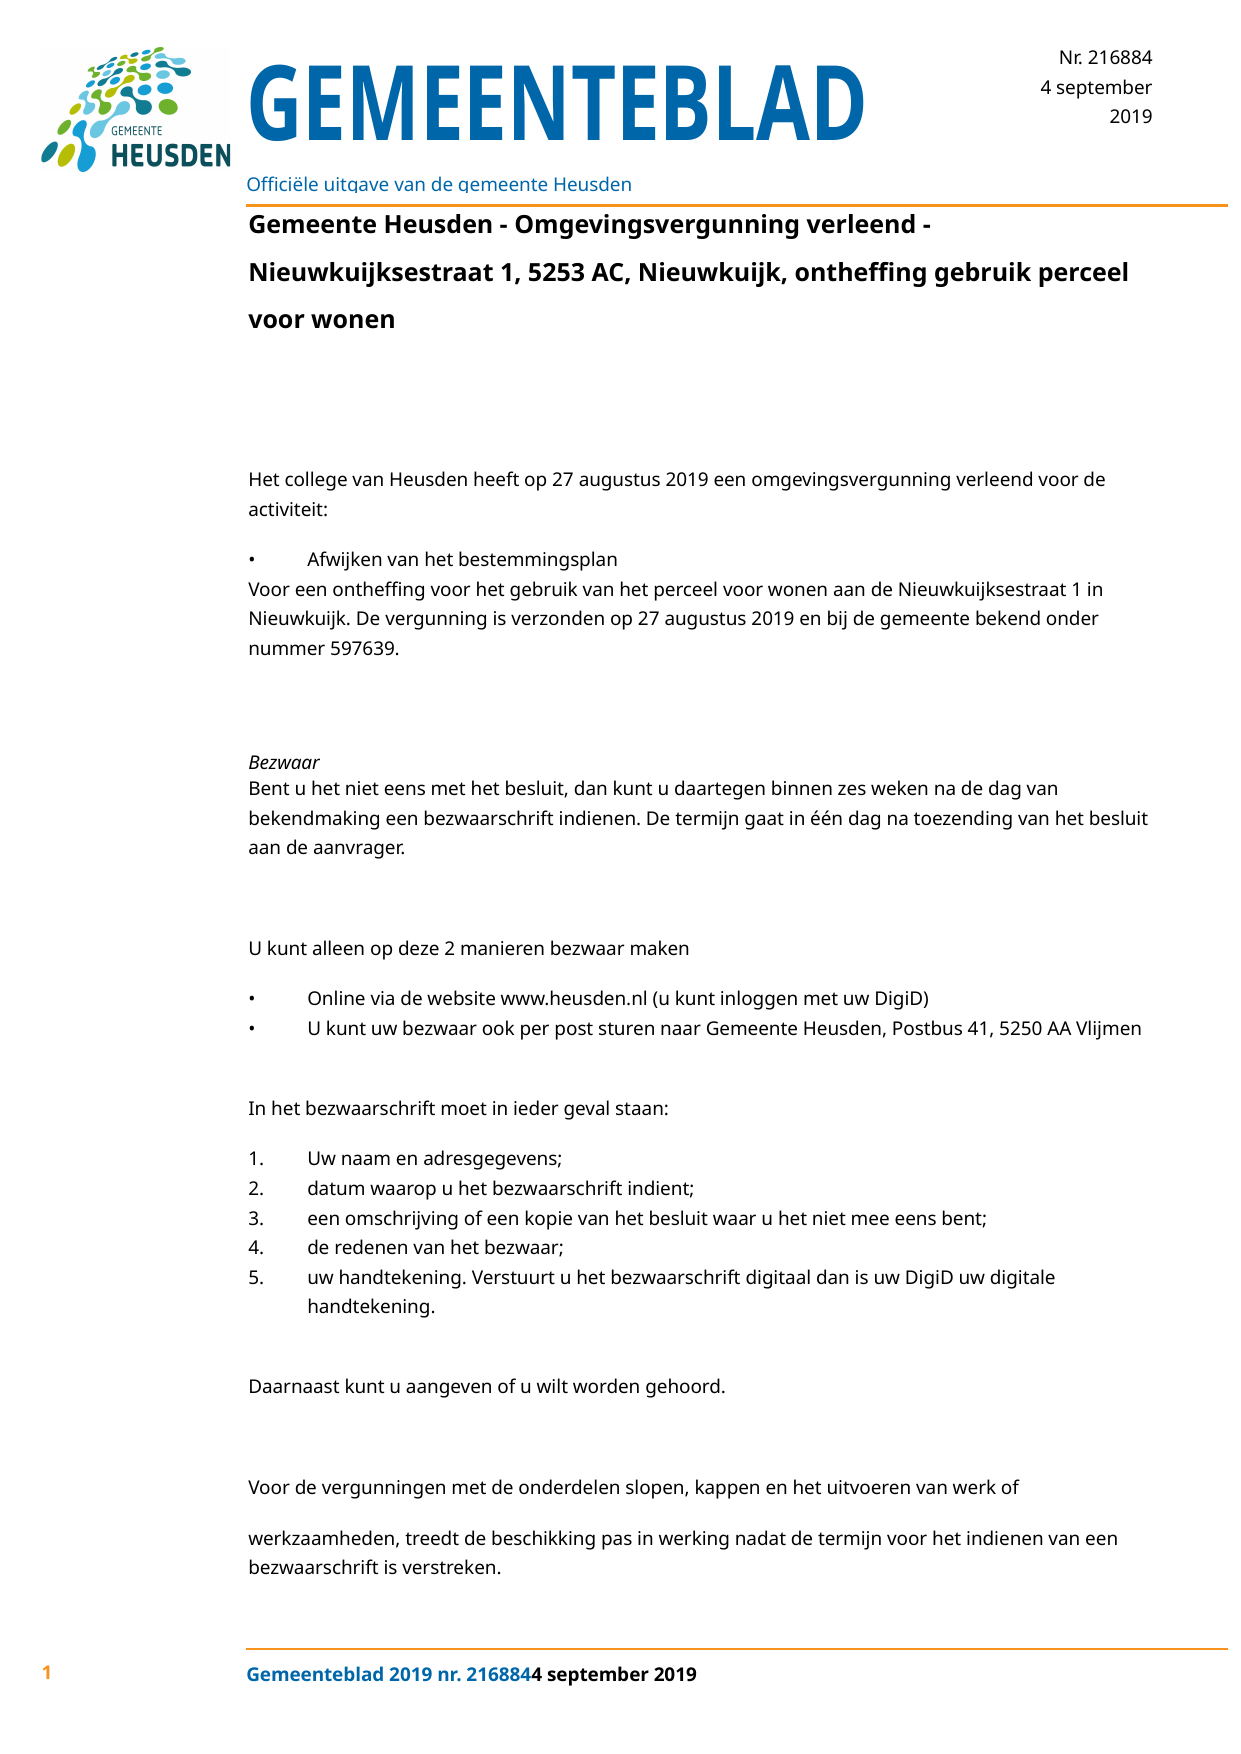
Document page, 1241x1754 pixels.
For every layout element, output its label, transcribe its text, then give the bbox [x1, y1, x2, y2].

list Online via de website www.heusden.nl (u kunt inloggen met uw DigiD) [248, 986, 1152, 1011]
list een omschrijving of een kopie van het besluit waar u het niet mee eens bent; [248, 1205, 1152, 1231]
list datum waarop u het bezwaarschrift indient; [248, 1175, 1152, 1201]
list Afwijken van het bestemmingsplan [248, 546, 1152, 572]
text Bent u het niet eens met het besluit, dan kunt u daartegen binnen zes weken na de dag van bekendmaking een bezwaarschrift indienen. De termijn gaat in één dag na toezending van het besluit aan de aanvrager. [248, 775, 1152, 860]
text Daarnaast kunt u aangeven of u wilt worden gehoord. [248, 1373, 1152, 1399]
text werkzaamheden, treedt de beschikking pas in werking nadat de termijn voor het indienen van een bezwaarschrift is verstreken. [248, 1525, 1152, 1580]
list uw handtekening. Verstuurt u het bezwaarschrift digitaal dan is uw DigiD uw digitale handtekening. [248, 1264, 1152, 1319]
list U kunt uw bezwaar ook per post sturen naar Gemeente Heusden, Postbus 41, 5250 AA Vlijmen [248, 1015, 1152, 1041]
list de redenen van het bezwaar; [248, 1234, 1152, 1260]
list Uw naam en adresgegevens; [248, 1146, 1152, 1171]
picture [41, 47, 231, 172]
text Gemeente Heusden - Omgevingsvergunning verleend - Nieuwkuijksestraat 1, 5253 AC, Nieuwkuijk, ontheffing gebruik perceel voor wonen [248, 207, 1152, 336]
text Bezwaar [248, 749, 1152, 775]
text In het bezwaarschrift moet in ieder geval staan: [248, 1095, 1152, 1121]
text Het college van Heusden heeft op 27 augustus 2019 een omgevingsvergunning verleend voor de activiteit: [248, 466, 1152, 522]
text Voor de vergunningen met de onderdelen slopen, kappen en het uitvoeren van werk of [248, 1474, 1152, 1500]
text Voor een ontheffing voor het gebruik van het perceel voor wonen aan de Nieuwkuijksestraat 1 in Nieuwkuijk. De vergunning is verzonden op 27 augustus 2019 en bij de gemeente bekend onder nummer 597639. [248, 576, 1152, 661]
text U kunt alleen op deze 2 manieren bezwaar maken [248, 935, 1152, 961]
